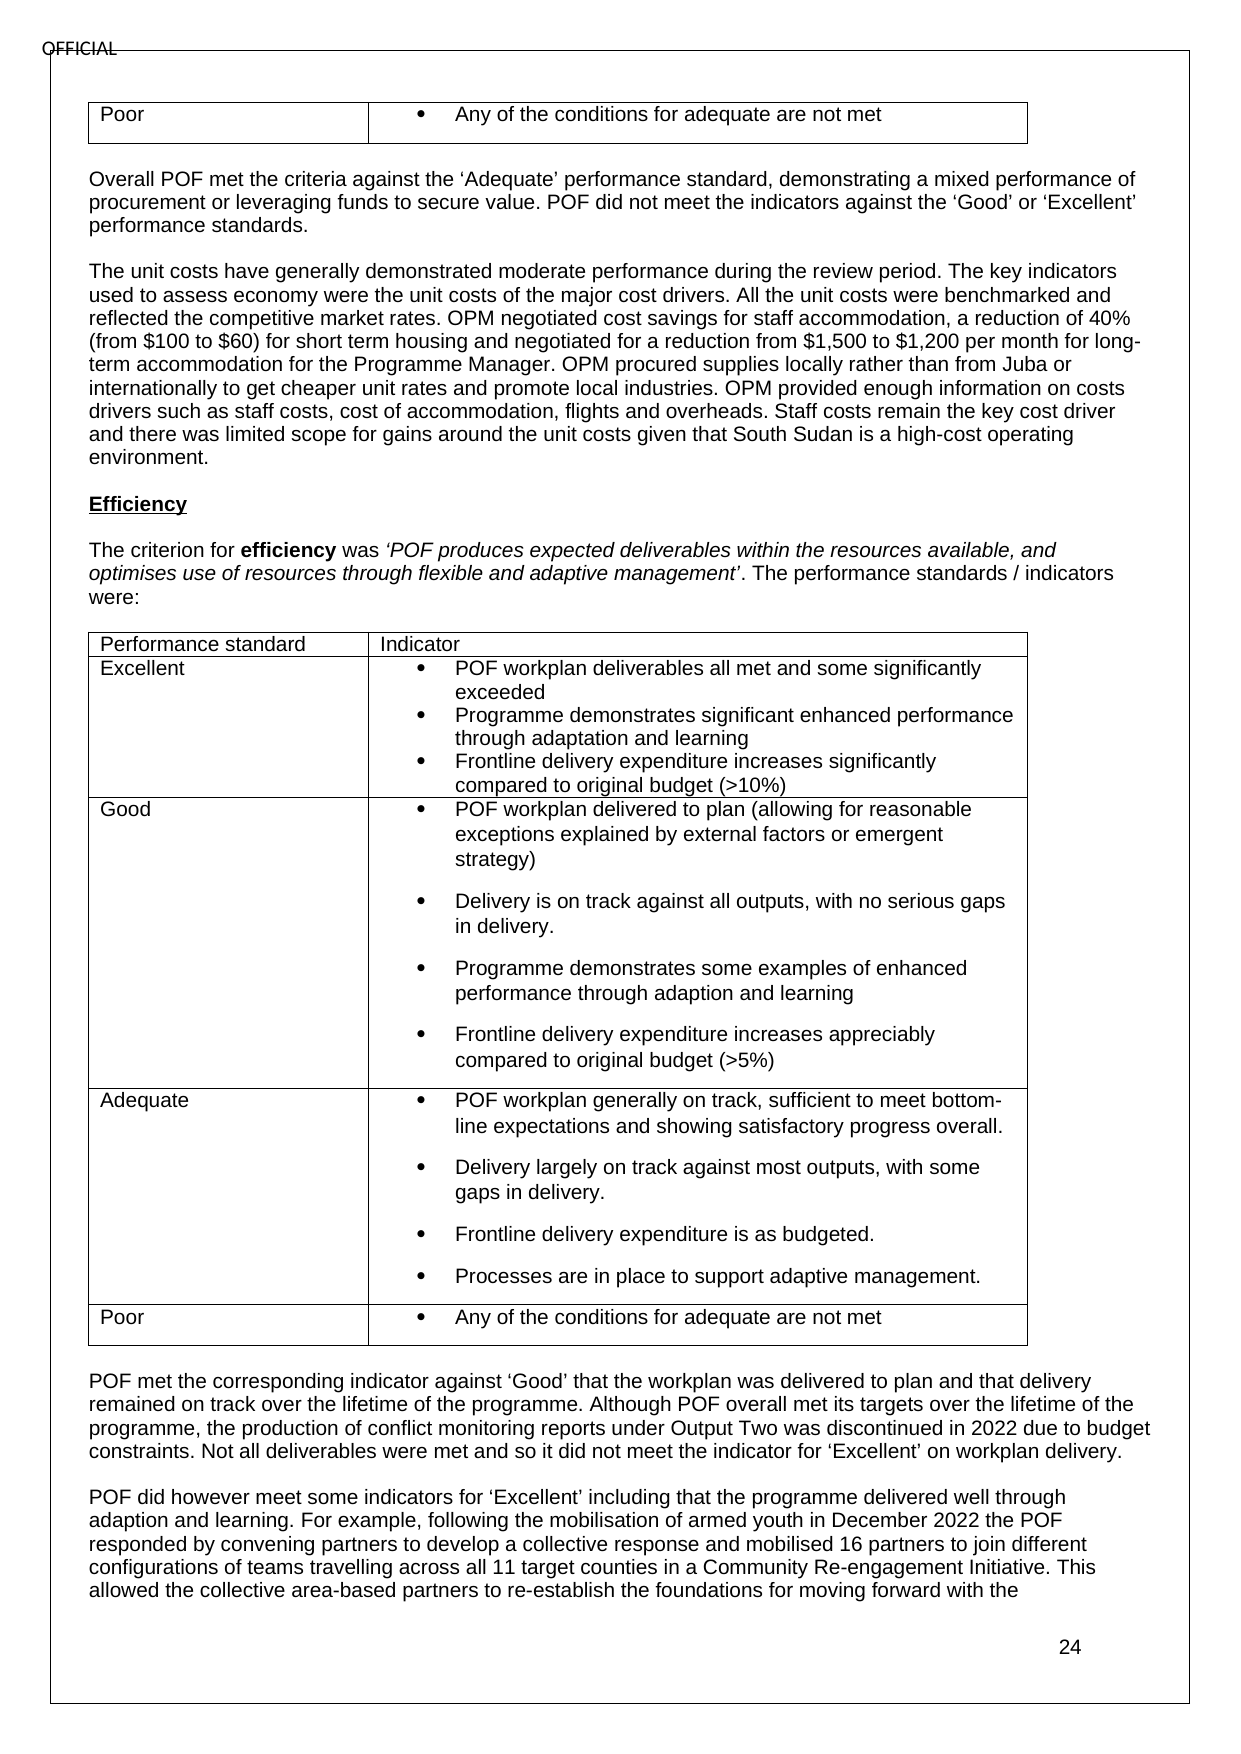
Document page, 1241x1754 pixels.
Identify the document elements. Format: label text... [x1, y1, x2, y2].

text The unit costs have generally demonstrated moderate performance during the review period. The key indicators used to assess economy were the unit costs of the major cost drivers. All the unit costs were benchmarked and reflected the competitive market rates. OPM negotiated cost savings for staff accommodation, a reduction of 40% (from $100 to $60) for short term housing and negotiated for a reduction from $1,500 to $1,200 per month for long-term accommodation for the Programme Manager. OPM procured supplies locally rather than from Juba or internationally to get cheaper unit rates and promote local industries. OPM provided enough information on costs drivers such as staff costs, cost of accommodation, flights and overheads. Staff costs remain the key cost driver and there was limited scope for gains around the unit costs given that South Sudan is a high-cost operating environment. [89, 260, 1152, 469]
table_cell POF workplan generally on track, sufficient to meet bottom-line expectations and showing satisfactory progress overall. Delivery largely on track against most outputs, with some gaps in delivery. Frontline delivery expenditure is as budgeted. Processes are in place to support adaptive management. [369, 1089, 1027, 1304]
table_cell Any of the conditions for adequate are not met [369, 103, 1027, 143]
table_cell Poor [89, 1305, 368, 1345]
table_cell Adequate [89, 1089, 368, 1304]
text Efficiency [89, 492, 1152, 516]
table_cell Any of the conditions for adequate are not met [369, 1305, 1027, 1345]
table_header Indicator [369, 633, 1027, 656]
text POF did however meet some indicators for ‘Excellent’ including that the programme delivered well through adaption and learning. For example, following the mobilisation of armed youth in December 2022 the POF responded by convening partners to develop a collective response and mobilised 16 partners to join different configurations of teams travelling across all 11 target counties in a Community Re-engagement Initiative. This allowed the collective area-based partners to re-establish the foundations for moving forward with the [89, 1486, 1152, 1602]
table_cell POF workplan delivered to plan (allowing for reasonable exceptions explained by external factors or emergent strategy) Delivery is on track against all outputs, with no serious gaps in delivery. Programme demonstrates some examples of enhanced performance through adaption and learning Frontline delivery expenditure increases appreciably compared to original budget (>5%) [369, 798, 1027, 1088]
text The criterion for efficiency was ‘POF produces expected deliverables within the resources available, and optimises use of resources through flexible and adaptive management’. The performance standards / indicators were: [89, 539, 1152, 608]
table_header Performance standard [89, 633, 368, 656]
table_cell Excellent [89, 657, 368, 797]
table_cell Good [89, 798, 368, 1088]
table_cell POF workplan deliverables all met and some significantly exceeded Programme demonstrates significant enhanced performance through adaptation and learning Frontline delivery expenditure increases significantly compared to original budget (>10%) [369, 657, 1027, 797]
text Overall POF met the criteria against the ‘Adequate’ performance standard, demonstrating a mixed performance of procurement or leveraging funds to secure value. POF did not meet the indicators against the ‘Good’ or ‘Excellent’ performance standards. [89, 167, 1152, 237]
table_cell Poor [89, 103, 368, 143]
text POF met the corresponding indicator against ‘Good’ that the workplan was delivered to plan and that delivery remained on track over the lifetime of the programme. Although POF overall met its targets over the lifetime of the programme, the production of conflict monitoring reports under Output Two was discontinued in 2022 due to budget constraints. Not all deliverables were met and so it did not meet the indicator for ‘Excellent’ on workplan delivery. [89, 1370, 1152, 1463]
